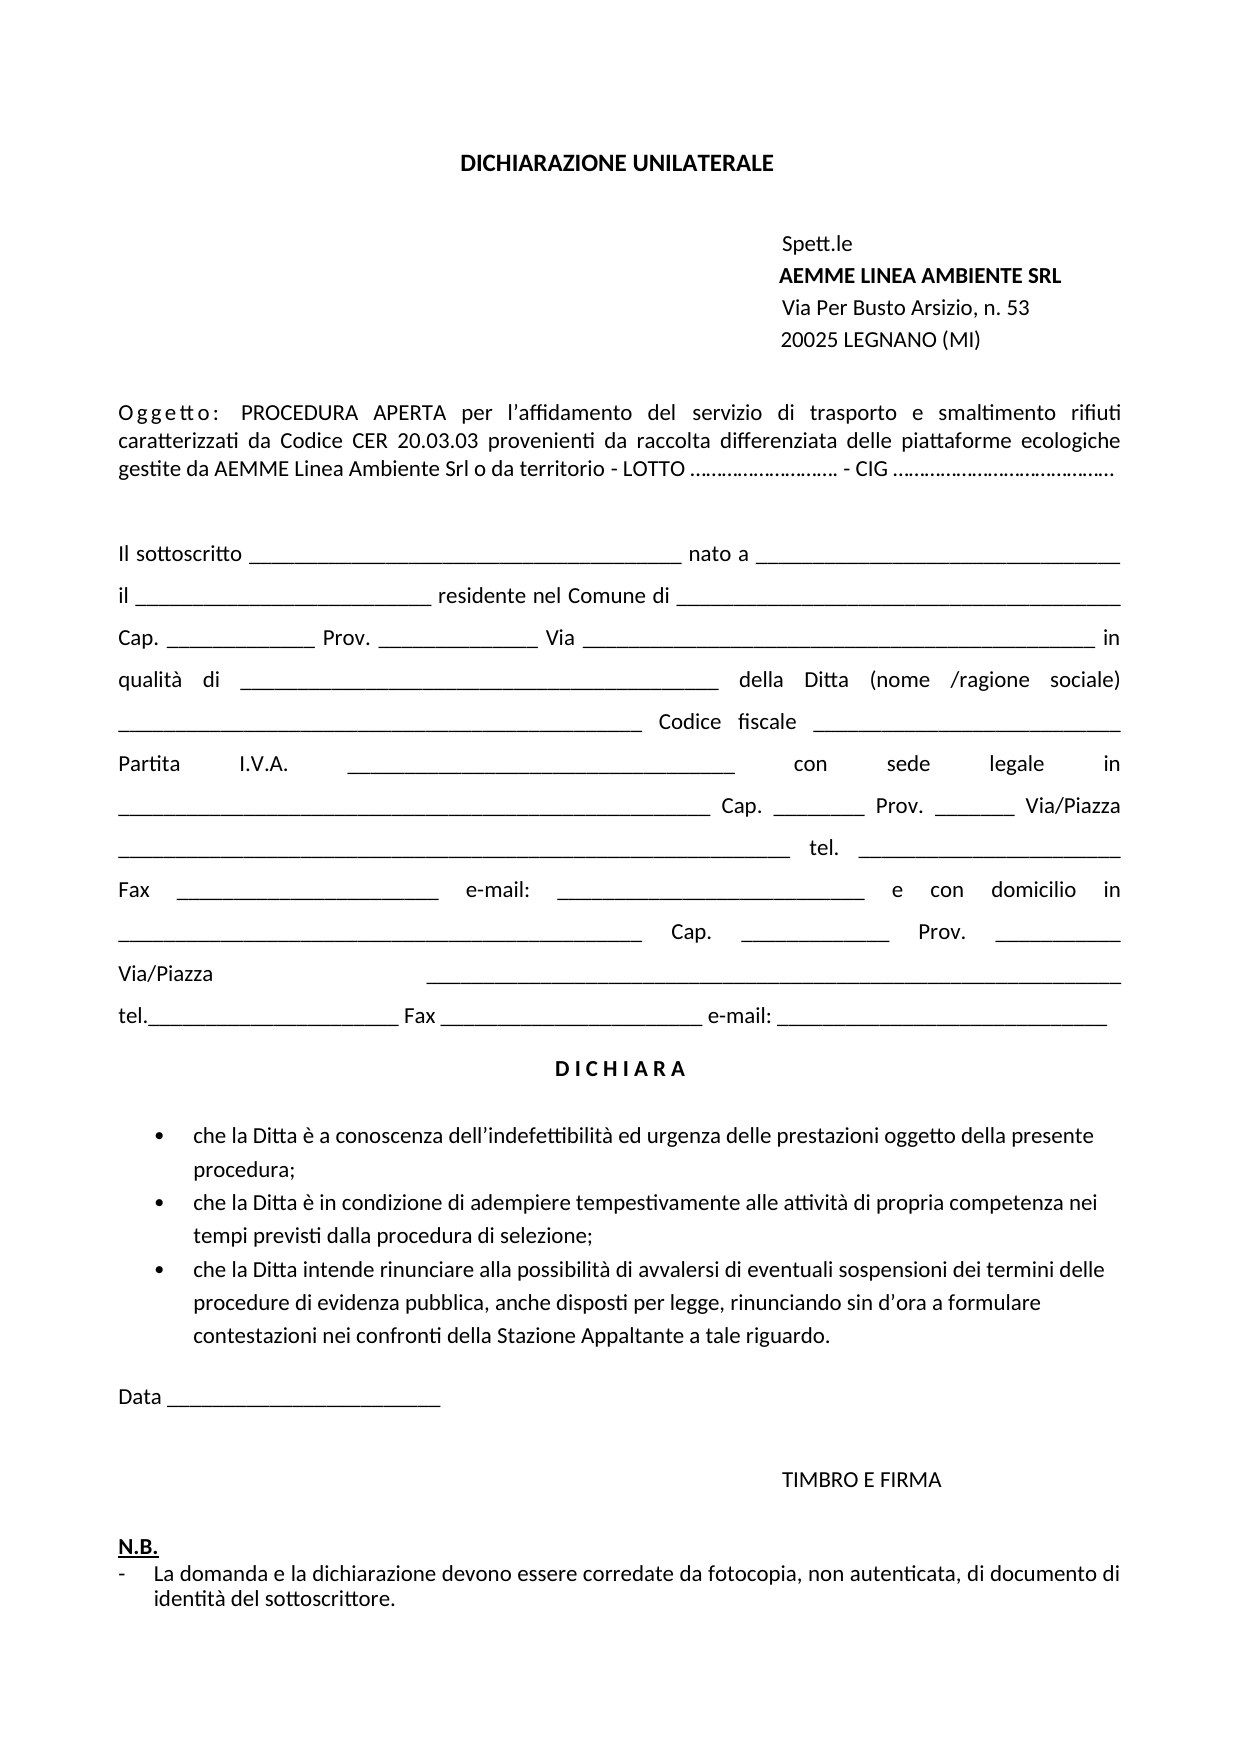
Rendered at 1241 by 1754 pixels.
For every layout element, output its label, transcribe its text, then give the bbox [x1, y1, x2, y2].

list che la Ditta intende rinunciare alla possibilità di avvalersi di eventuali sospensioni dei termini delle procedure di evidenza pubblica, anche disposti per legge, rinunciando sin d’ora a formulare contestazioni nei confronti della Stazione Appaltante a tale riguardo. [156, 1249, 1122, 1349]
text TIMBRO E FIRMA [118, 1461, 1122, 1494]
text Via Per Busto Arsizio, n. 53 [708, 293, 1122, 321]
list che la Ditta è a conoscenza dell’indefettibilità ed urgenza delle prestazioni oggetto della presente procedura; [156, 1116, 1122, 1183]
list che la Ditta è in condizione di adempiere tempestivamente alle attività di propria competenza nei tempi previsti dalla procedura di selezione; [156, 1183, 1122, 1249]
text N.B. [118, 1528, 1122, 1561]
list La domanda e la dichiarazione devono essere corredate da fotocopia, non autenticata, di documento di identità del sottoscrittore. [118, 1561, 1122, 1611]
text Il sottoscritto ______________________________________ nato a ________________________________ il __________________________ residente nel Comune di _______________________________________ Cap. _____________ Prov. ______________ Via _____________________________________________ in qualità di __________________________________________ della Ditta (nome /ragione sociale) ______________________________________________ Codice fiscale ___________________________ Partita I.V.A. __________________________________ con sede legale in ____________________________________________________ Cap. ________ Prov. _______ Via/Piazza ___________________________________________________________ tel. _______________________ Fax _______________________ e-mail: ___________________________ e con domicilio in ______________________________________________ Cap. _____________ Prov. ___________ Via/Piazza _____________________________________________________________ tel.______________________ Fax _______________________ e-mail: _____________________________ [118, 539, 1122, 1029]
text 20025 LEGNANO (MI) [118, 326, 1122, 354]
text D I C H I A R A [118, 1049, 1122, 1083]
text Data ________________________ [118, 1378, 1122, 1411]
text DICHIARAZIONE UNILATERALE [118, 148, 1122, 178]
text Oggetto: PROCEDURA APERTA per l’affidamento del servizio di trasporto e smaltimento rifiuti caratterizzati da Codice CER 20.03.03 provenienti da raccolta differenziata delle piattaforme ecologiche gestite da AEMME Linea Ambiente Srl o da territorio - LOTTO ………………………. - CIG …………………………………… [118, 398, 1122, 482]
text Spett.le [782, 229, 1122, 257]
text AEMME LINEA AMBIENTE SRL [643, 261, 1122, 289]
